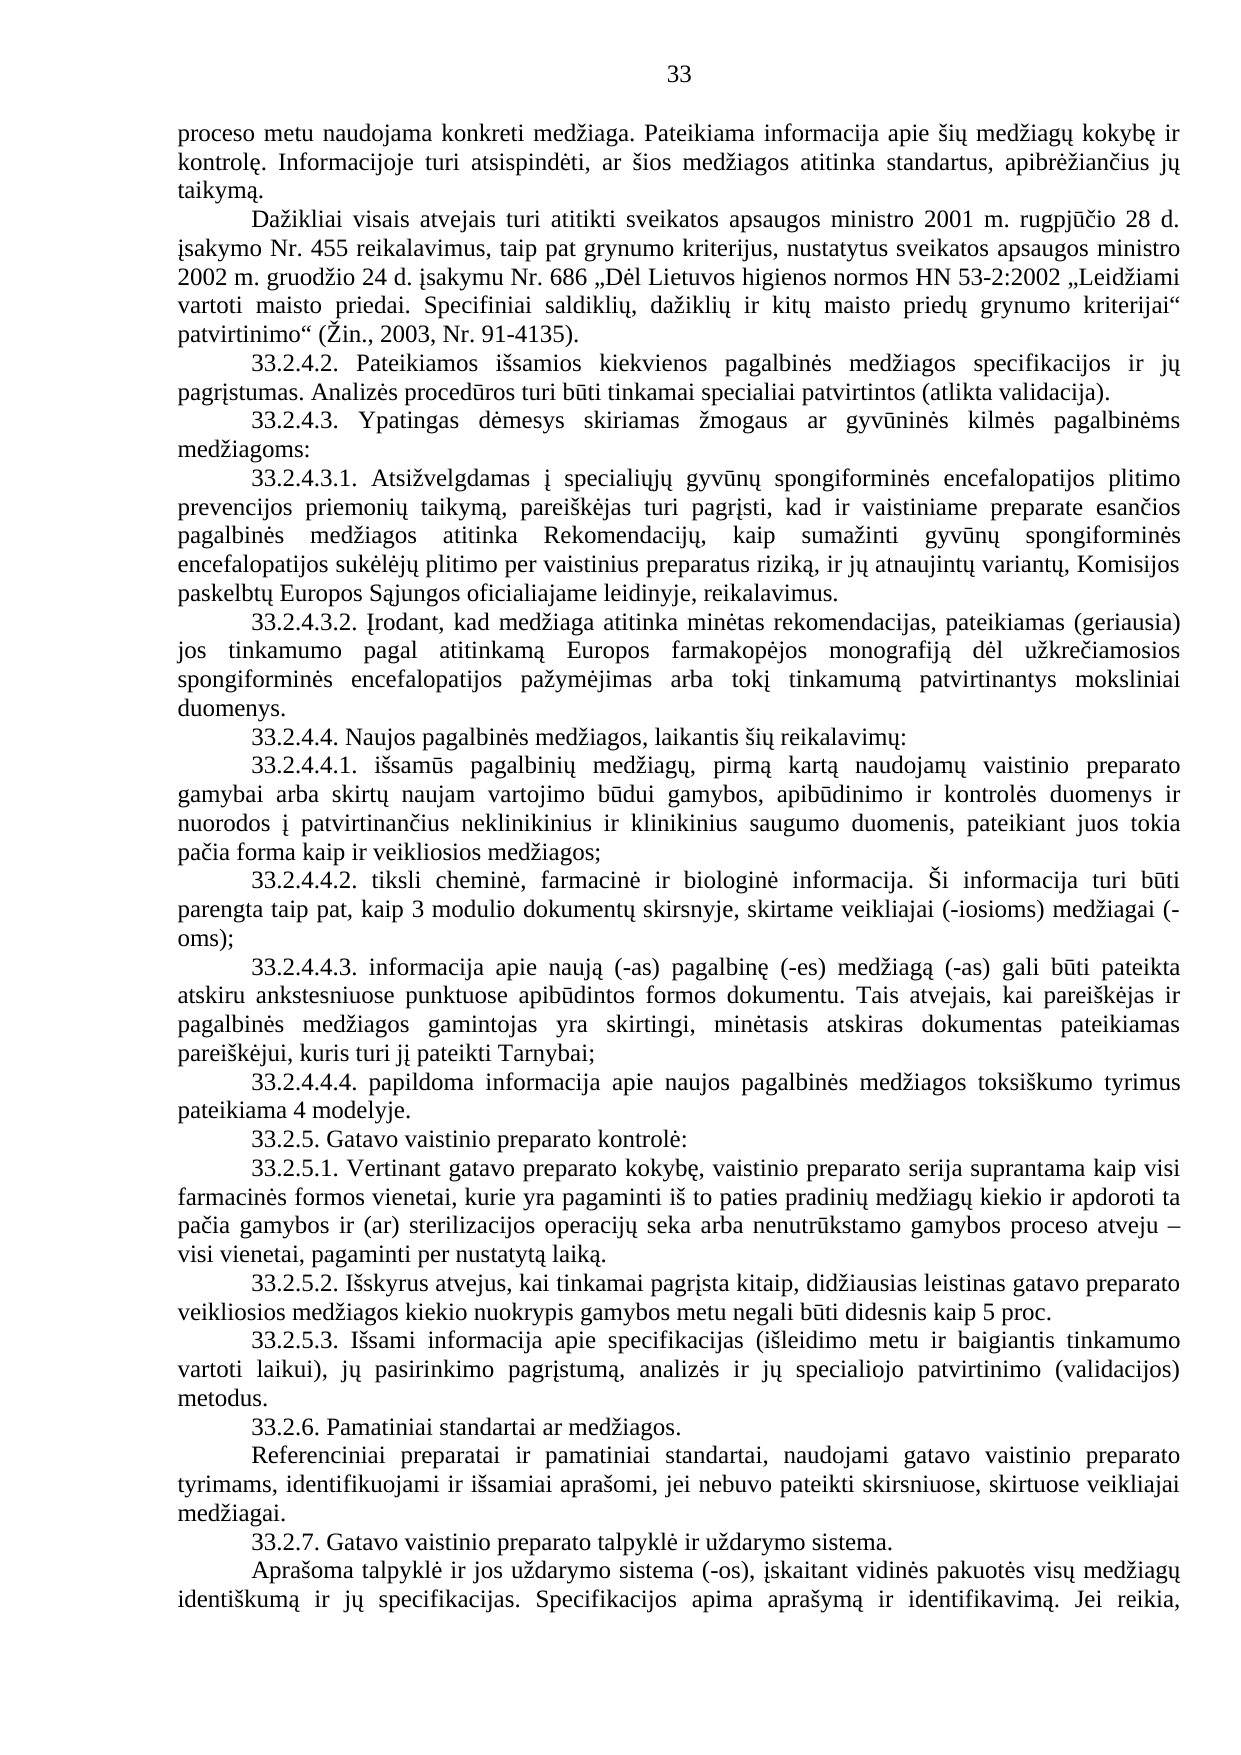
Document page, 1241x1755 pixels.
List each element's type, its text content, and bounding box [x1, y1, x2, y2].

text 33.2.4.4.3. informacija apie naują (-as) pagalbinę (-es) medžiagą (-as) gali būti pateikta atskiru ankstesniuose punktuose apibūdintos formos dokumentu. Tais atvejais, kai pareiškėjas ir pagalbinės medžiagos gamintojas yra skirtingi, minėtasis atskiras dokumentas pateikiamas pareiškėjui, kuris turi jį pateikti Tarnybai; [177, 952, 1181, 1067]
text 33.2.5. Gatavo vaistinio preparato kontrolė: [177, 1124, 1181, 1153]
text 33.2.4.3.2. Įrodant, kad medžiaga atitinka minėtas rekomendacijas, pateikiamas (geriausia) jos tinkamumo pagal atitinkamą Europos farmakopėjos monografiją dėl užkrečiamosios spongiforminės encefalopatijos pažymėjimas arba tokį tinkamumą patvirtinantys moksliniai duomenys. [177, 607, 1181, 722]
text Aprašoma talpyklė ir jos uždarymo sistema (-os), įskaitant vidinės pakuotės visų medžiagų identiškumą ir jų specifikacijas. Specifikacijos apima aprašymą ir identifikavimą. Jei reikia, [177, 1556, 1181, 1613]
text 33.2.4.4.4. papildoma informacija apie naujos pagalbinės medžiagos toksiškumo tyrimus pateikiama 4 modelyje. [177, 1067, 1181, 1124]
text 33.2.4.3.1. Atsižvelgdamas į specialiųjų gyvūnų spongiforminės encefalopatijos plitimo prevencijos priemonių taikymą, pareiškėjas turi pagrįsti, kad ir vaistiniame preparate esančios pagalbinės medžiagos atitinka Rekomendacijų, kaip sumažinti gyvūnų spongiforminės encefalopatijos sukėlėjų plitimo per vaistinius preparatus riziką, ir jų atnaujintų variantų, Komisijos paskelbtų Europos Sąjungos oficialiajame leidinyje, reikalavimus. [177, 463, 1181, 607]
text 33.2.4.2. Pateikiamos išsamios kiekvienos pagalbinės medžiagos specifikacijos ir jų pagrįstumas. Analizės procedūros turi būti tinkamai specialiai patvirtintos (atlikta validacija). [177, 348, 1181, 406]
text 33.2.7. Gatavo vaistinio preparato talpyklė ir uždarymo sistema. [177, 1527, 1181, 1556]
text 33.2.5.2. Išskyrus atvejus, kai tinkamai pagrįsta kitaip, didžiausias leistinas gatavo preparato veikliosios medžiagos kiekio nuokrypis gamybos metu negali būti didesnis kaip 5 proc. [177, 1268, 1181, 1326]
text 33.2.4.3. Ypatingas dėmesys skiriamas žmogaus ar gyvūninės kilmės pagalbinėms medžiagoms: [177, 406, 1181, 463]
text 33.2.5.3. Išsami informacija apie specifikacijas (išleidimo metu ir baigiantis tinkamumo vartoti laikui), jų pasirinkimo pagrįstumą, analizės ir jų specialiojo patvirtinimo (validacijos) metodus. [177, 1326, 1181, 1412]
text Dažikliai visais atvejais turi atitikti sveikatos apsaugos ministro 2001 m. rugpjūčio 28 d. įsakymo Nr. 455 reikalavimus, taip pat grynumo kriterijus, nustatytus sveikatos apsaugos ministro 2002 m. gruodžio 24 d. įsakymu Nr. 686 „Dėl Lietuvos higienos normos HN 53-2:2002 „Leidžiami vartoti maisto priedai. Specifiniai saldiklių, dažiklių ir kitų maisto priedų grynumo kriterijai“ patvirtinimo“ (Žin., 2003, Nr. 91-4135). [177, 204, 1181, 348]
text Referenciniai preparatai ir pamatiniai standartai, naudojami gatavo vaistinio preparato tyrimams, identifikuojami ir išsamiai aprašomi, jei nebuvo pateikti skirsniuose, skirtuose veikliajai medžiagai. [177, 1441, 1181, 1527]
text 33.2.4.4. Naujos pagalbinės medžiagos, laikantis šių reikalavimų: [177, 722, 1181, 751]
text 33.2.6. Pamatiniai standartai ar medžiagos. [177, 1412, 1181, 1441]
text 33.2.4.4.1. išsamūs pagalbinių medžiagų, pirmą kartą naudojamų vaistinio preparato gamybai arba skirtų naujam vartojimo būdui gamybos, apibūdinimo ir kontrolės duomenys ir nuorodos į patvirtinančius neklinikinius ir klinikinius saugumo duomenis, pateikiant juos tokia pačia forma kaip ir veikliosios medžiagos; [177, 751, 1181, 866]
text 33.2.5.1. Vertinant gatavo preparato kokybę, vaistinio preparato serija suprantama kaip visi farmacinės formos vienetai, kurie yra pagaminti iš to paties pradinių medžiagų kiekio ir apdoroti ta pačia gamybos ir (ar) sterilizacijos operacijų seka arba nenutrūkstamo gamybos proceso atveju – visi vienetai, pagaminti per nustatytą laiką. [177, 1153, 1181, 1268]
text proceso metu naudojama konkreti medžiaga. Pateikiama informacija apie šių medžiagų kokybę ir kontrolę. Informacijoje turi atsispindėti, ar šios medžiagos atitinka standartus, apibrėžiančius jų taikymą. [177, 118, 1181, 204]
text 33.2.4.4.2. tiksli cheminė, farmacinė ir biologinė informacija. Ši informacija turi būti parengta taip pat, kaip 3 modulio dokumentų skirsnyje, skirtame veikliajai (-iosioms) medžiagai (-oms); [177, 866, 1181, 952]
